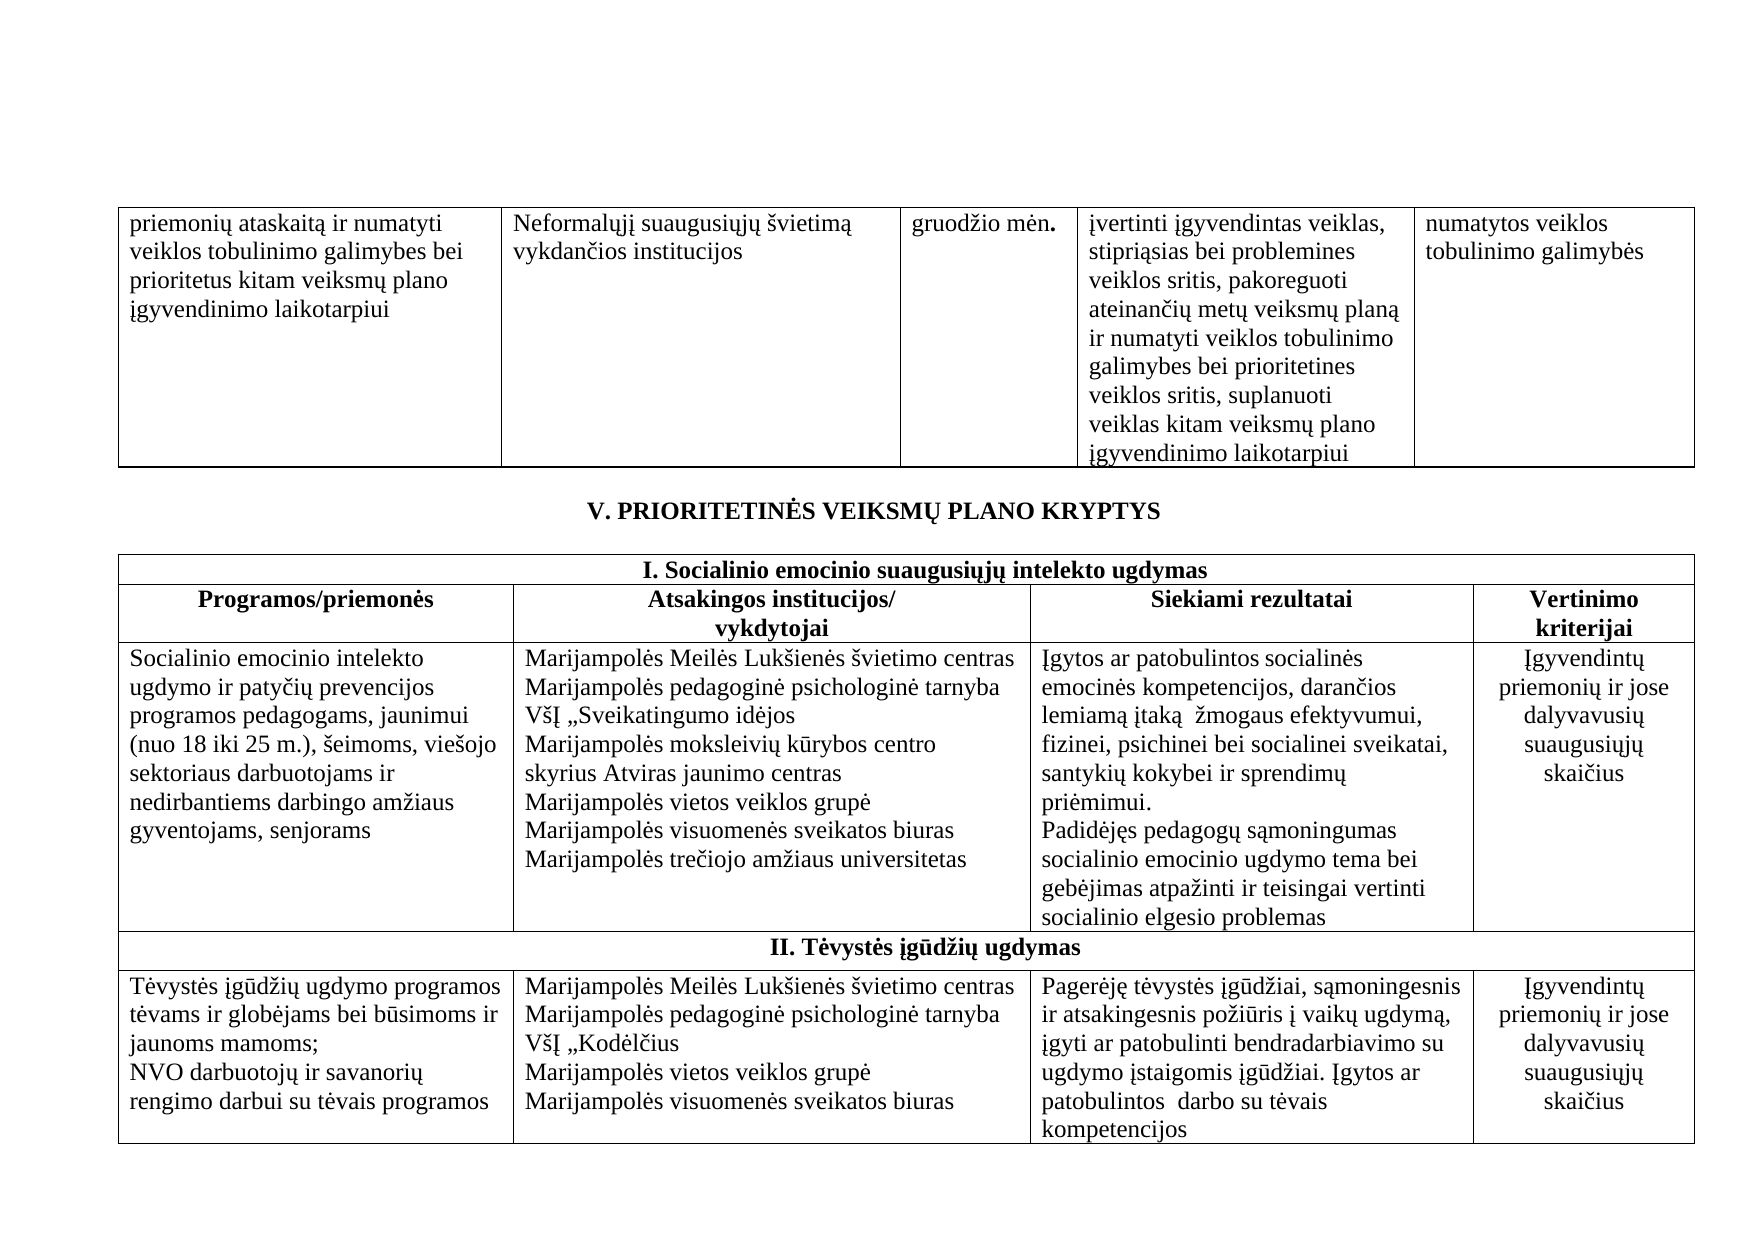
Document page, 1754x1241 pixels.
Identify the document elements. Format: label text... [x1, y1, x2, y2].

table_header I. Socialinio emocinio suaugusiųjų intelekto ugdymas [119, 555, 1694, 583]
table_cell Atsakingos institucijos/ vykdytojai [514, 585, 1030, 642]
table_cell Vertinimo kriterijai [1474, 585, 1694, 642]
table_cell Siekiami rezultatai [1031, 585, 1473, 642]
table_cell gruodžio mėn. [901, 208, 1077, 466]
table_cell Įgyvendintų priemonių ir jose dalyvavusių suaugusiųjų skaičius [1474, 971, 1694, 1143]
table_cell įvertinti įgyvendintas veiklas, stipriąsias bei problemines veiklos sritis, pakoreguoti ateinančių metų veiksmų planą ir numatyti veiklos tobulinimo galimybes bei prioritetines veiklos sritis, suplanuoti veiklas kitam veiksmų plano įgyvendinimo laikotarpiui [1078, 208, 1414, 466]
table_cell numatytos veiklos tobulinimo galimybės [1415, 208, 1694, 466]
table_cell Įgyvendintų priemonių ir jose dalyvavusių suaugusiųjų skaičius [1474, 643, 1694, 931]
table_cell Neformalųjį suaugusiųjų švietimą vykdančios institucijos [502, 208, 900, 466]
table_cell II. Tėvystės įgūdžių ugdymas [119, 932, 1694, 970]
table_cell priemonių ataskaitą ir numatyti veiklos tobulinimo galimybes bei prioritetus kitam veiksmų plano įgyvendinimo laikotarpiui [119, 208, 501, 466]
table_cell Įgytos ar patobulintos socialinės emocinės kompetencijos, darančios lemiamą įtaką žmogaus efektyvumui, fizinei, psichinei bei socialinei sveikatai, santykių kokybei ir sprendimų priėmimui. Padidėjęs pedagogų sąmoningumas socialinio emocinio ugdymo tema bei gebėjimas atpažinti ir teisingai vertinti socialinio elgesio problemas [1031, 643, 1473, 931]
table_cell Tėvystės įgūdžių ugdymo programos tėvams ir globėjams bei būsimoms ir jaunoms mamoms; NVO darbuotojų ir savanorių rengimo darbui su tėvais programos [119, 971, 513, 1143]
table_cell Marijampolės Meilės Lukšienės švietimo centras Marijampolės pedagoginė psichologinė tarnyba VšĮ „Kodėlčius Marijampolės vietos veiklos grupė Marijampolės visuomenės sveikatos biuras [514, 971, 1030, 1143]
table_cell Programos/priemonės [119, 585, 513, 642]
table_cell Marijampolės Meilės Lukšienės švietimo centras Marijampolės pedagoginė psichologinė tarnyba VšĮ „Sveikatingumo idėjos Marijampolės moksleivių kūrybos centro skyrius Atviras jaunimo centras Marijampolės vietos veiklos grupė Marijampolės visuomenės sveikatos biuras Marijampolės trečiojo amžiaus universitetas [514, 643, 1030, 931]
table_cell Pagerėję tėvystės įgūdžiai, sąmoningesnis ir atsakingesnis požiūris į vaikų ugdymą, įgyti ar patobulinti bendradarbiavimo su ugdymo įstaigomis įgūdžiai. Įgytos ar patobulintos darbo su tėvais kompetencijos [1031, 971, 1473, 1143]
text V. PRIORITETINĖS VEIKSMŲ PLANO KRYPTYS [118, 496, 1636, 525]
table_cell Socialinio emocinio intelekto ugdymo ir patyčių prevencijos programos pedagogams, jaunimui (nuo 18 iki 25 m.), šeimoms, viešojo sektoriaus darbuotojams ir nedirbantiems darbingo amžiaus gyventojams, senjorams [119, 643, 513, 931]
